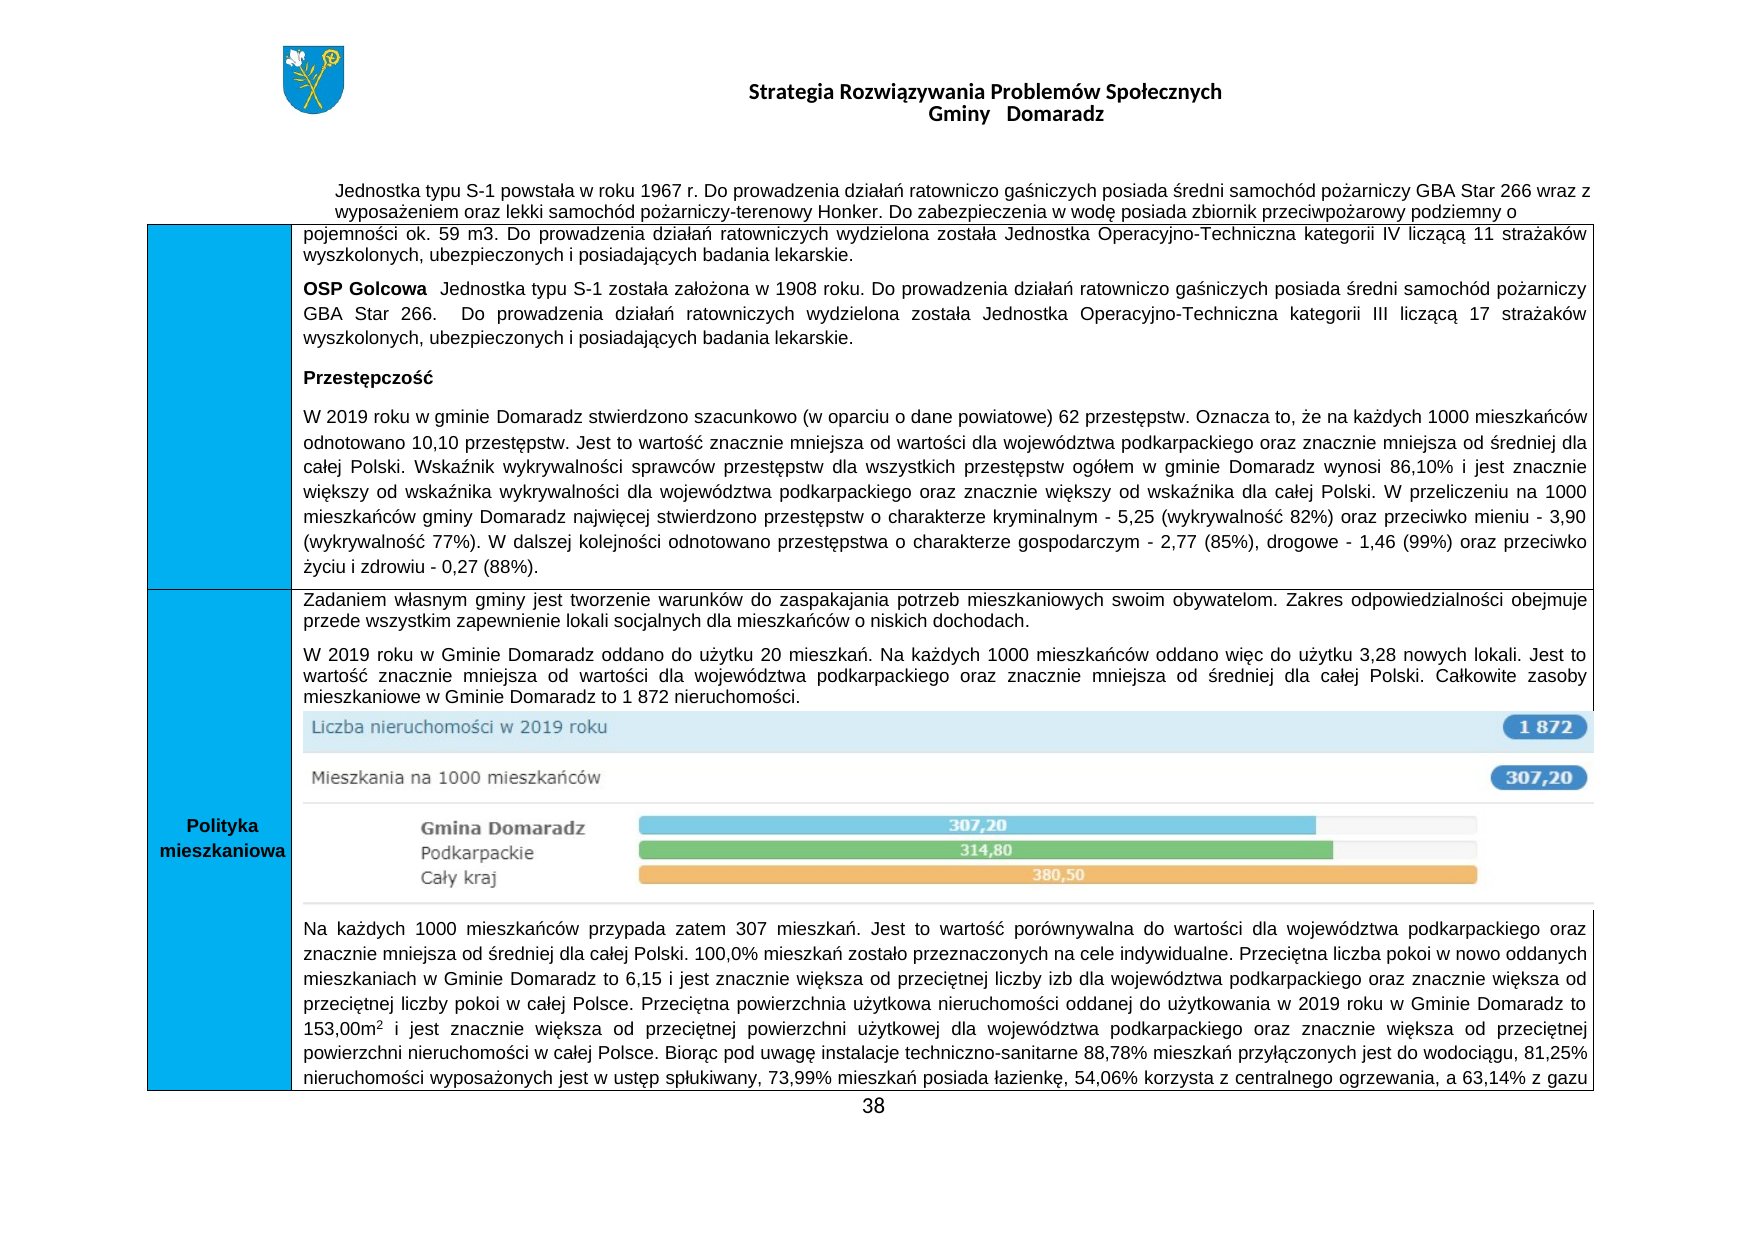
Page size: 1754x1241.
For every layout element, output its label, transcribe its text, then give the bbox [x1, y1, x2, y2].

table_header [148, 225, 291, 589]
table_cell Zadaniem własnym gminy jest tworzenie warunków do zaspakajania potrzeb mieszkaniowych swoim obywatelom. Zakres odpowiedzialności obejmuje przede wszystkim zapewnienie lokali socjalnych dla mieszkańców o niskich dochodach. W 2019 roku w Gminie Domaradz oddano do użytku 20 mieszkań. Na każdych 1000 mieszkańców oddano więc do użytku 3,28 nowych lokali. Jest to wartość znacznie mniejsza od wartości dla województwa podkarpackiego oraz znacznie mniejsza od średniej dla całej Polski. Całkowite zasoby mieszkaniowe w Gminie Domaradz to 1 872 nieruchomości. Na każdych 1000 mieszkańców przypada zatem 307 mieszkań. Jest to wartość porównywalna do wartości dla województwa podkarpackiego oraz znacznie mniejsza od średniej dla całej Polski. 100,0% mieszkań zostało przeznaczonych na cele indywidualne. Przeciętna liczba pokoi w nowo oddanych mieszkaniach w Gminie Domaradz to 6,15 i jest znacznie większa od przeciętnej liczby izb dla województwa podkarpackiego oraz znacznie większa od przeciętnej liczby pokoi w całej Polsce. Przeciętna powierzchnia użytkowa nieruchomości oddanej do użytkowania w 2019 roku w Gminie Domaradz to 153,00m2 i jest znacznie większa od przeciętnej powierzchni użytkowej dla województwa podkarpackiego oraz znacznie większa od przeciętnej powierzchni nieruchomości w całej Polsce. Biorąc pod uwagę instalacje techniczno-sanitarne 88,78% mieszkań przyłączonych jest do wodociągu, 81,25% nieruchomości wyposażonych jest w ustęp spłukiwany, 73,99% mieszkań posiada łazienkę, 54,06% korzysta z centralnego ogrzewania, a 63,14% z gazu [292, 590, 1593, 1090]
text Jednostka typu S-1 powstała w roku 1967 r. Do prowadzenia działań ratowniczo gaśniczych posiada średni samochód pożarniczy GBA Star 266 wraz z wyposażeniem oraz lekki samochód pożarniczy-terenowy Honker. Do zabezpieczenia w wodę posiada zbiornik przeciwpożarowy podziemny o [335, 150, 1604, 222]
table_cell Polityka mieszkaniowa [148, 590, 291, 1090]
table_header pojemności ok. 59 m3. Do prowadzenia działań ratowniczych wydzielona została Jednostka Operacyjno-Techniczna kategorii IV liczącą 11 strażaków wyszkolonych, ubezpieczonych i posiadających badania lekarskie. OSP Golcowa Jednostka typu S-1 została założona w 1908 roku. Do prowadzenia działań ratowniczo gaśniczych posiada średni samochód pożarniczy GBA Star 266. Do prowadzenia działań ratowniczych wydzielona została Jednostka Operacyjno-Techniczna kategorii III liczącą 17 strażaków wyszkolonych, ubezpieczonych i posiadających badania lekarskie. Przestępczość W 2019 roku w gminie Domaradz stwierdzono szacunkowo (w oparciu o dane powiatowe) 62 przestępstw. Oznacza to, że na każdych 1000 mieszkańców odnotowano 10,10 przestępstw. Jest to wartość znacznie mniejsza od wartości dla województwa podkarpackiego oraz znacznie mniejsza od średniej dla całej Polski. Wskaźnik wykrywalności sprawców przestępstw dla wszystkich przestępstw ogółem w gminie Domaradz wynosi 86,10% i jest znacznie większy od wskaźnika wykrywalności dla województwa podkarpackiego oraz znacznie większy od wskaźnika dla całej Polski. W przeliczeniu na 1000 mieszkańców gminy Domaradz najwięcej stwierdzono przestępstw o charakterze kryminalnym - 5,25 (wykrywalność 82%) oraz przeciwko mieniu - 3,90 (wykrywalność 77%). W dalszej kolejności odnotowano przestępstwa o charakterze gospodarczym - 2,77 (85%), drogowe - 1,46 (99%) oraz przeciwko życiu i zdrowiu - 0,27 (88%). [292, 225, 1593, 589]
